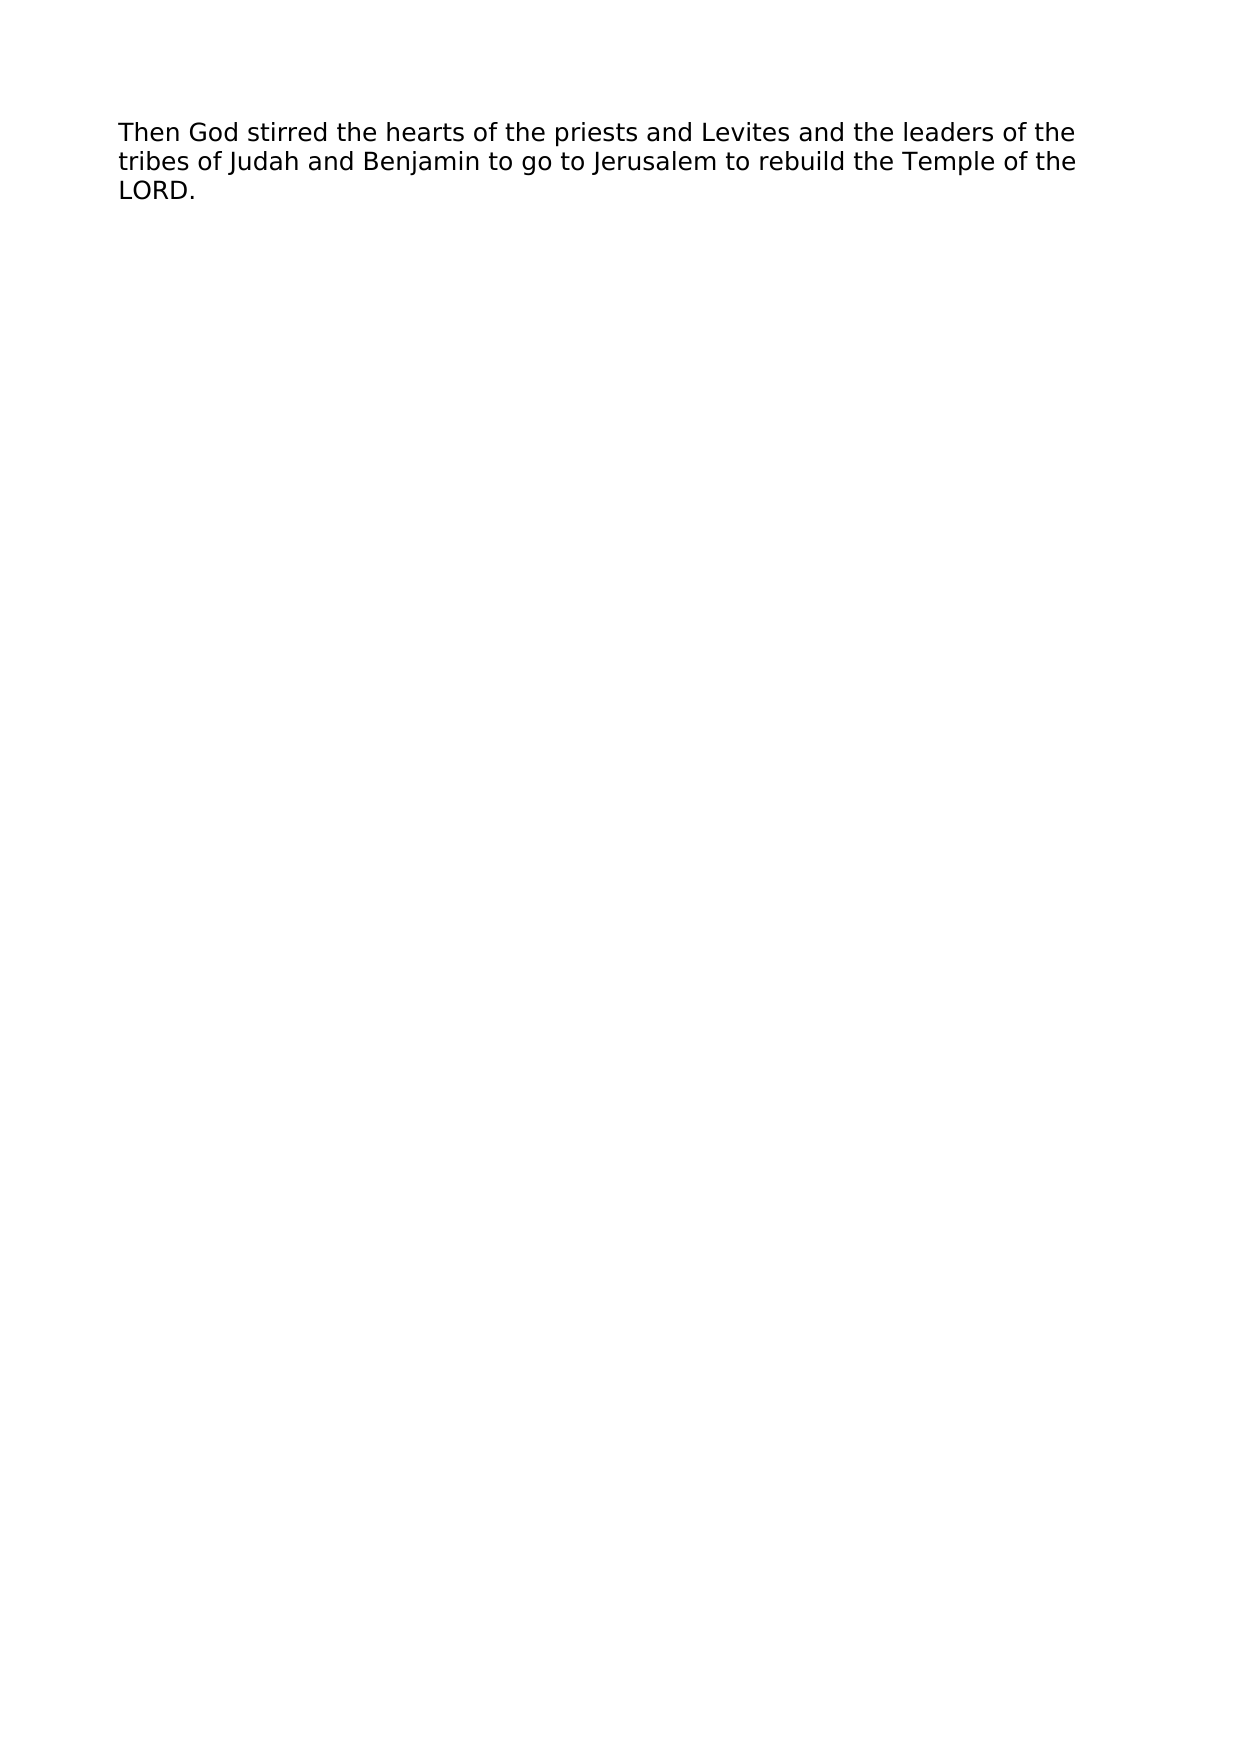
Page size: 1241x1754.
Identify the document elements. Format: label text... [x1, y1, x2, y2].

text Then God stirred the hearts of the priests and Levites and the leaders of the tribes of Judah and Benjamin to go to Jerusalem to rebuild the Temple of the LORD. [118, 118, 1122, 206]
